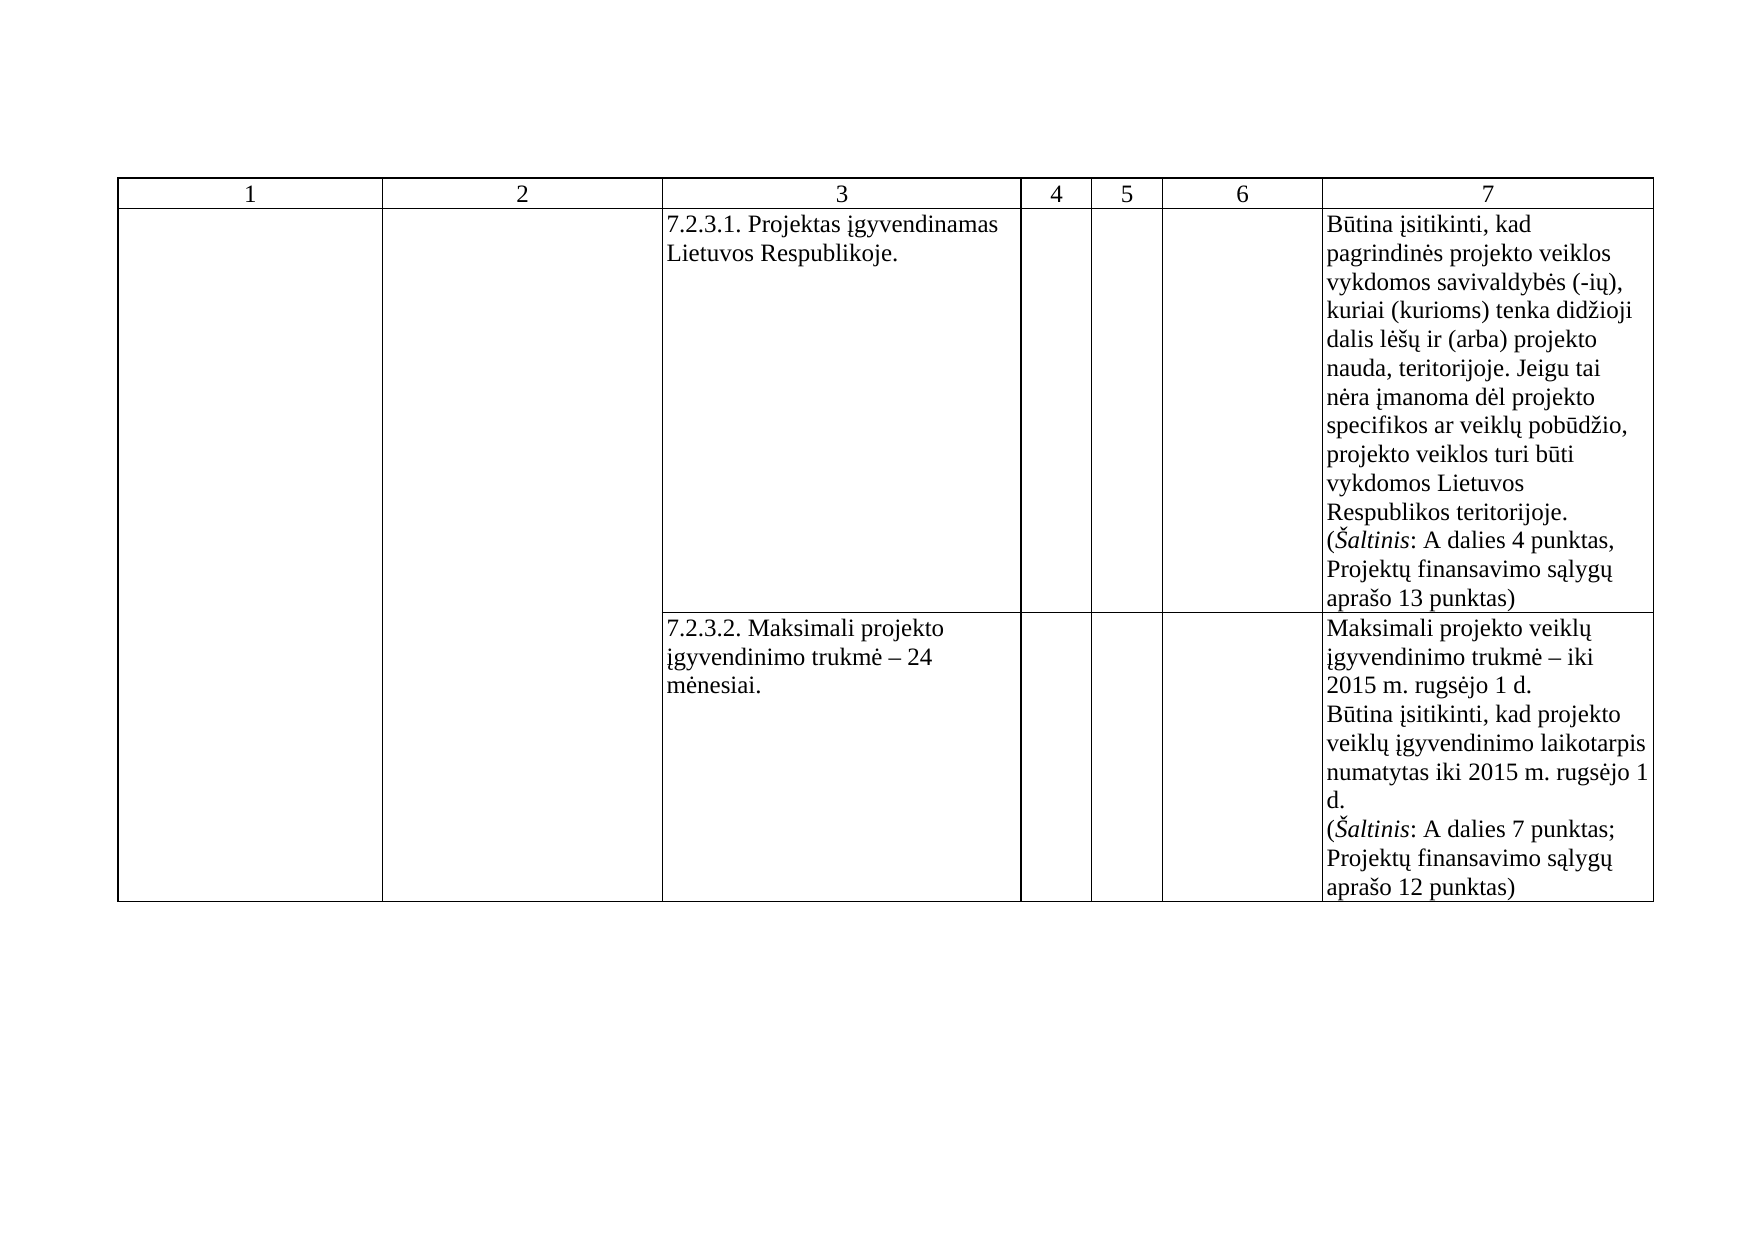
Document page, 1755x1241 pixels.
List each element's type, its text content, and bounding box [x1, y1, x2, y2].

table_header 1 [119, 179, 382, 207]
table_header 5 [1092, 179, 1162, 207]
table_header 7 [1323, 179, 1653, 207]
table_header 2 [383, 179, 662, 207]
table_cell 7.2.3.2. Maksimali projekto įgyvendinimo trukmė – 24 mėnesiai. [663, 613, 1020, 901]
table_cell 7.2.3.1. Projektas įgyvendinamas Lietuvos Respublikoje. [663, 209, 1020, 612]
table_cell Maksimali projekto veiklų įgyvendinimo trukmė – iki 2015 m. rugsėjo 1 d. Būtina įsitikinti, kad projekto veiklų įgyvendinimo laikotarpis numatytas iki 2015 m. rugsėjo 1 d. (Šaltinis: A dalies 7 punktas; Projektų finansavimo sąlygų aprašo 12 punktas) [1323, 613, 1653, 901]
table_cell [1092, 209, 1162, 612]
table_header 6 [1163, 179, 1322, 207]
table_cell Būtina įsitikinti, kad pagrindinės projekto veiklos vykdomos savivaldybės (-ių), kuriai (kurioms) tenka didžioji dalis lėšų ir (arba) projekto nauda, teritorijoje. Jeigu tai nėra įmanoma dėl projekto specifikos ar veiklų pobūdžio, projekto veiklos turi būti vykdomos Lietuvos Respublikos teritorijoje. (Šaltinis: A dalies 4 punktas, Projektų finansavimo sąlygų aprašo 13 punktas) [1323, 209, 1653, 612]
table_header 4 [1022, 179, 1091, 207]
table_cell [1092, 613, 1162, 901]
table_cell [1022, 613, 1091, 901]
table_cell [119, 209, 382, 901]
table_cell [383, 209, 662, 901]
table_cell [1163, 613, 1322, 901]
table_header 3 [663, 179, 1020, 207]
table_cell [1163, 209, 1322, 612]
table_cell [1022, 209, 1091, 612]
